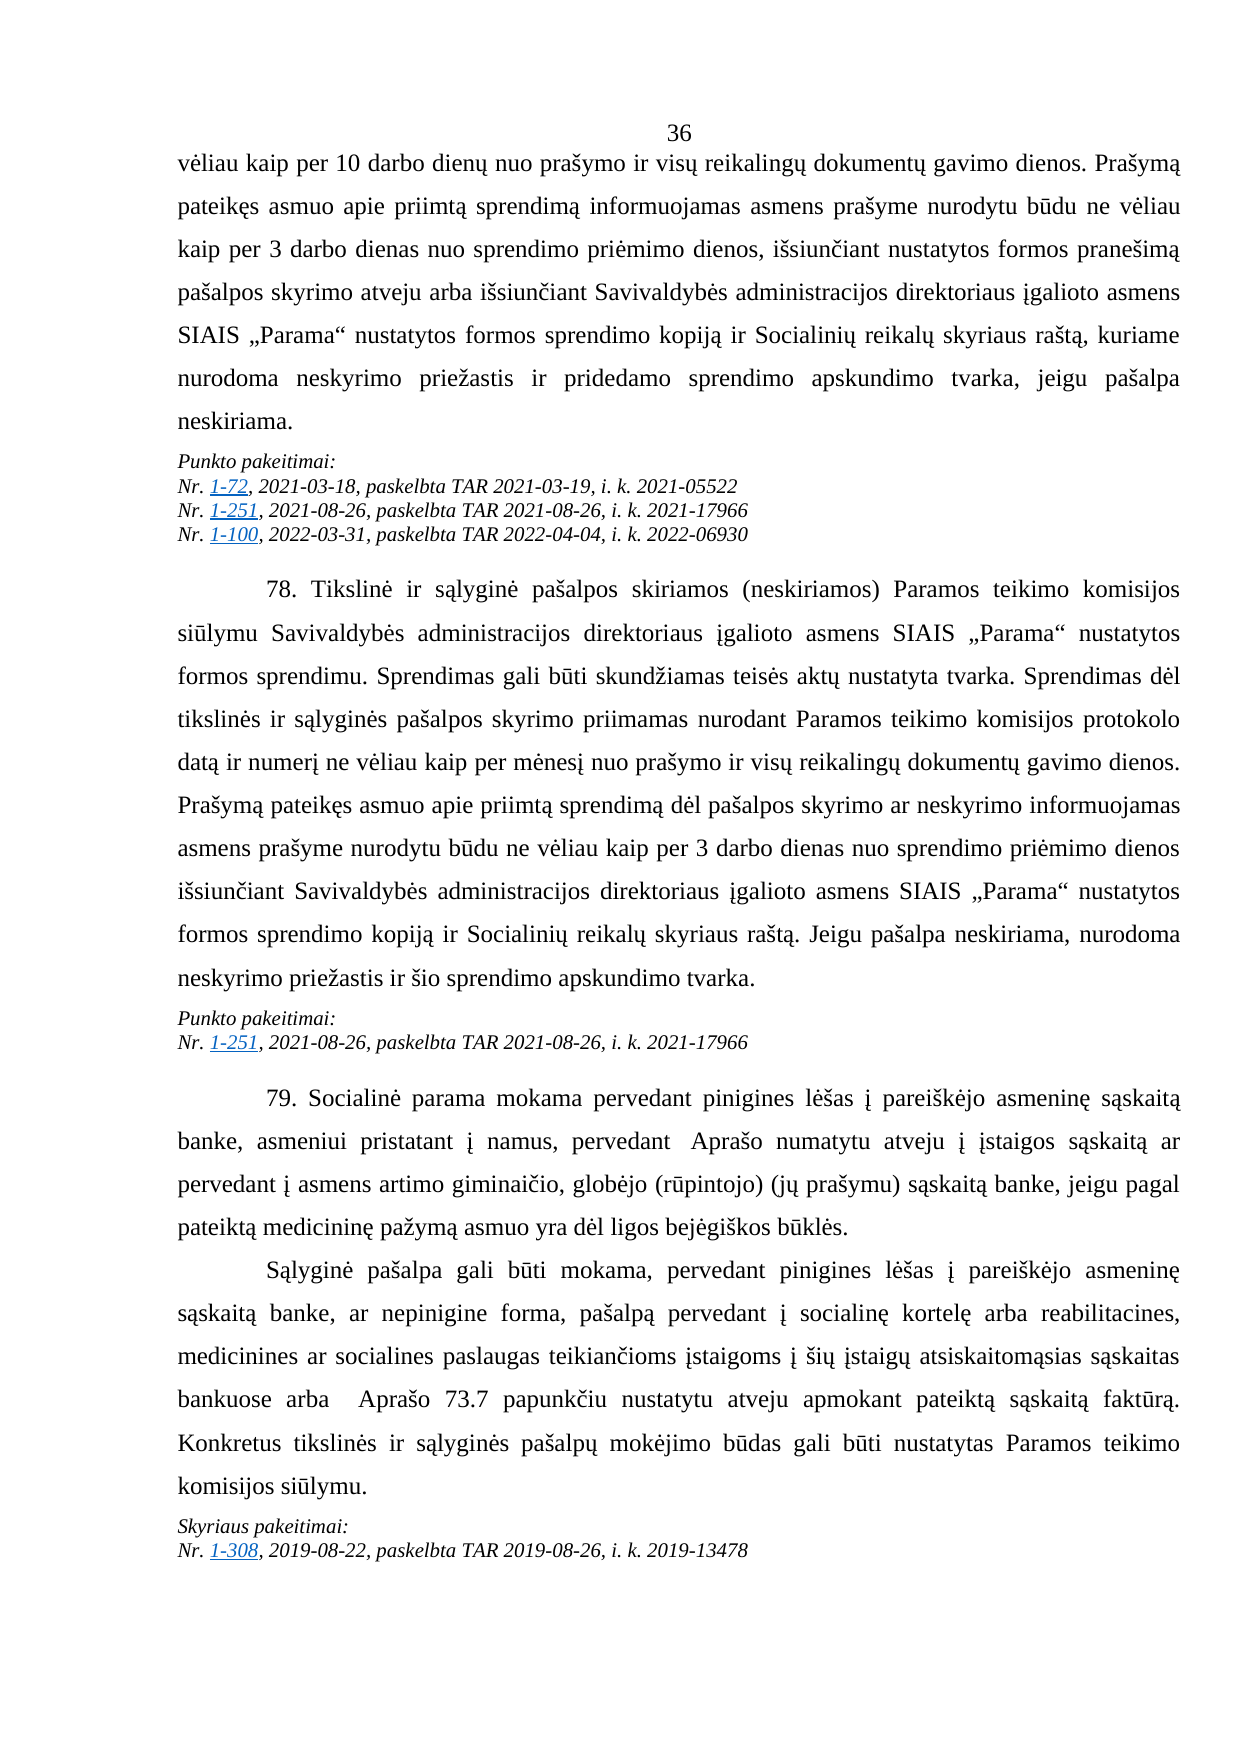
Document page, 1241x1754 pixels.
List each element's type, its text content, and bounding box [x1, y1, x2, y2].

text vėliau kaip per 10 darbo dienų nuo prašymo ir visų reikalingų dokumentų gavimo dienos. Prašymą pateikęs asmuo apie priimtą sprendimą informuojamas asmens prašyme nurodytu būdu ne vėliau kaip per 3 darbo dienas nuo sprendimo priėmimo dienos, išsiunčiant nustatytos formos pranešimą pašalpos skyrimo atveju arba išsiunčiant Savivaldybės administracijos direktoriaus įgalioto asmens SIAIS „Parama“ nustatytos formos sprendimo kopiją ir Socialinių reikalų skyriaus raštą, kuriame nurodoma neskyrimo priežastis ir pridedamo sprendimo apskundimo tvarka, jeigu pašalpa neskiriama. [177, 148, 1181, 435]
text Sąlyginė pašalpa gali būti mokama, pervedant pinigines lėšas į pareiškėjo asmeninę sąskaitą banke, ar nepinigine forma, pašalpą pervedant į socialinę kortelę arba reabilitacines, medicinines ar socialines paslaugas teikiančioms įstaigoms į šių įstaigų atsiskaitomąsias sąskaitas bankuose arba Aprašo 73.7 papunkčiu nustatytu atveju apmokant pateiktą sąskaitą faktūrą. Konkretus tikslinės ir sąlyginės pašalpų mokėjimo būdas gali būti nustatytas Paramos teikimo komisijos siūlymu. [177, 1255, 1181, 1499]
text Nr. 1-251, 2021-08-26, paskelbta TAR 2021-08-26, i. k. 2021-17966 [177, 1030, 1181, 1054]
text Punkto pakeitimai: [177, 1006, 1181, 1030]
text Nr. 1-72, 2021-03-18, paskelbta TAR 2021-03-19, i. k. 2021-05522 [177, 473, 1181, 498]
text Nr. 1-251, 2021-08-26, paskelbta TAR 2021-08-26, i. k. 2021-17966 [177, 498, 1181, 522]
text 79. Socialinė parama mokama pervedant pinigines lėšas į pareiškėjo asmeninę sąskaitą banke, asmeniui pristatant į namus, pervedant Aprašo numatytu atveju į įstaigos sąskaitą ar pervedant į asmens artimo giminaičio, globėjo (rūpintojo) (jų prašymu) sąskaitą banke, jeigu pagal pateiktą medicininę pažymą asmuo yra dėl ligos bejėgiškos būklės. [177, 1083, 1181, 1241]
text Punkto pakeitimai: [177, 449, 1181, 473]
text 78. Tikslinė ir sąlyginė pašalpos skiriamos (neskiriamos) Paramos teikimo komisijos siūlymu Savivaldybės administracijos direktoriaus įgalioto asmens SIAIS „Parama“ nustatytos formos sprendimu. Sprendimas gali būti skundžiamas teisės aktų nustatyta tvarka. Sprendimas dėl tikslinės ir sąlyginės pašalpos skyrimo priimamas nurodant Paramos teikimo komisijos protokolo datą ir numerį ne vėliau kaip per mėnesį nuo prašymo ir visų reikalingų dokumentų gavimo dienos. Prašymą pateikęs asmuo apie priimtą sprendimą dėl pašalpos skyrimo ar neskyrimo informuojamas asmens prašyme nurodytu būdu ne vėliau kaip per 3 darbo dienas nuo sprendimo priėmimo dienos išsiunčiant Savivaldybės administracijos direktoriaus įgalioto asmens SIAIS „Parama“ nustatytos formos sprendimo kopiją ir Socialinių reikalų skyriaus raštą. Jeigu pašalpa neskiriama, nurodoma neskyrimo priežastis ir šio sprendimo apskundimo tvarka. [177, 574, 1181, 991]
text Nr. 1-100, 2022-03-31, paskelbta TAR 2022-04-04, i. k. 2022-06930 [177, 522, 1181, 546]
text Nr. 1-308, 2019-08-22, paskelbta TAR 2019-08-26, i. k. 2019-13478 [177, 1538, 1181, 1562]
text Skyriaus pakeitimai: [177, 1514, 1181, 1538]
